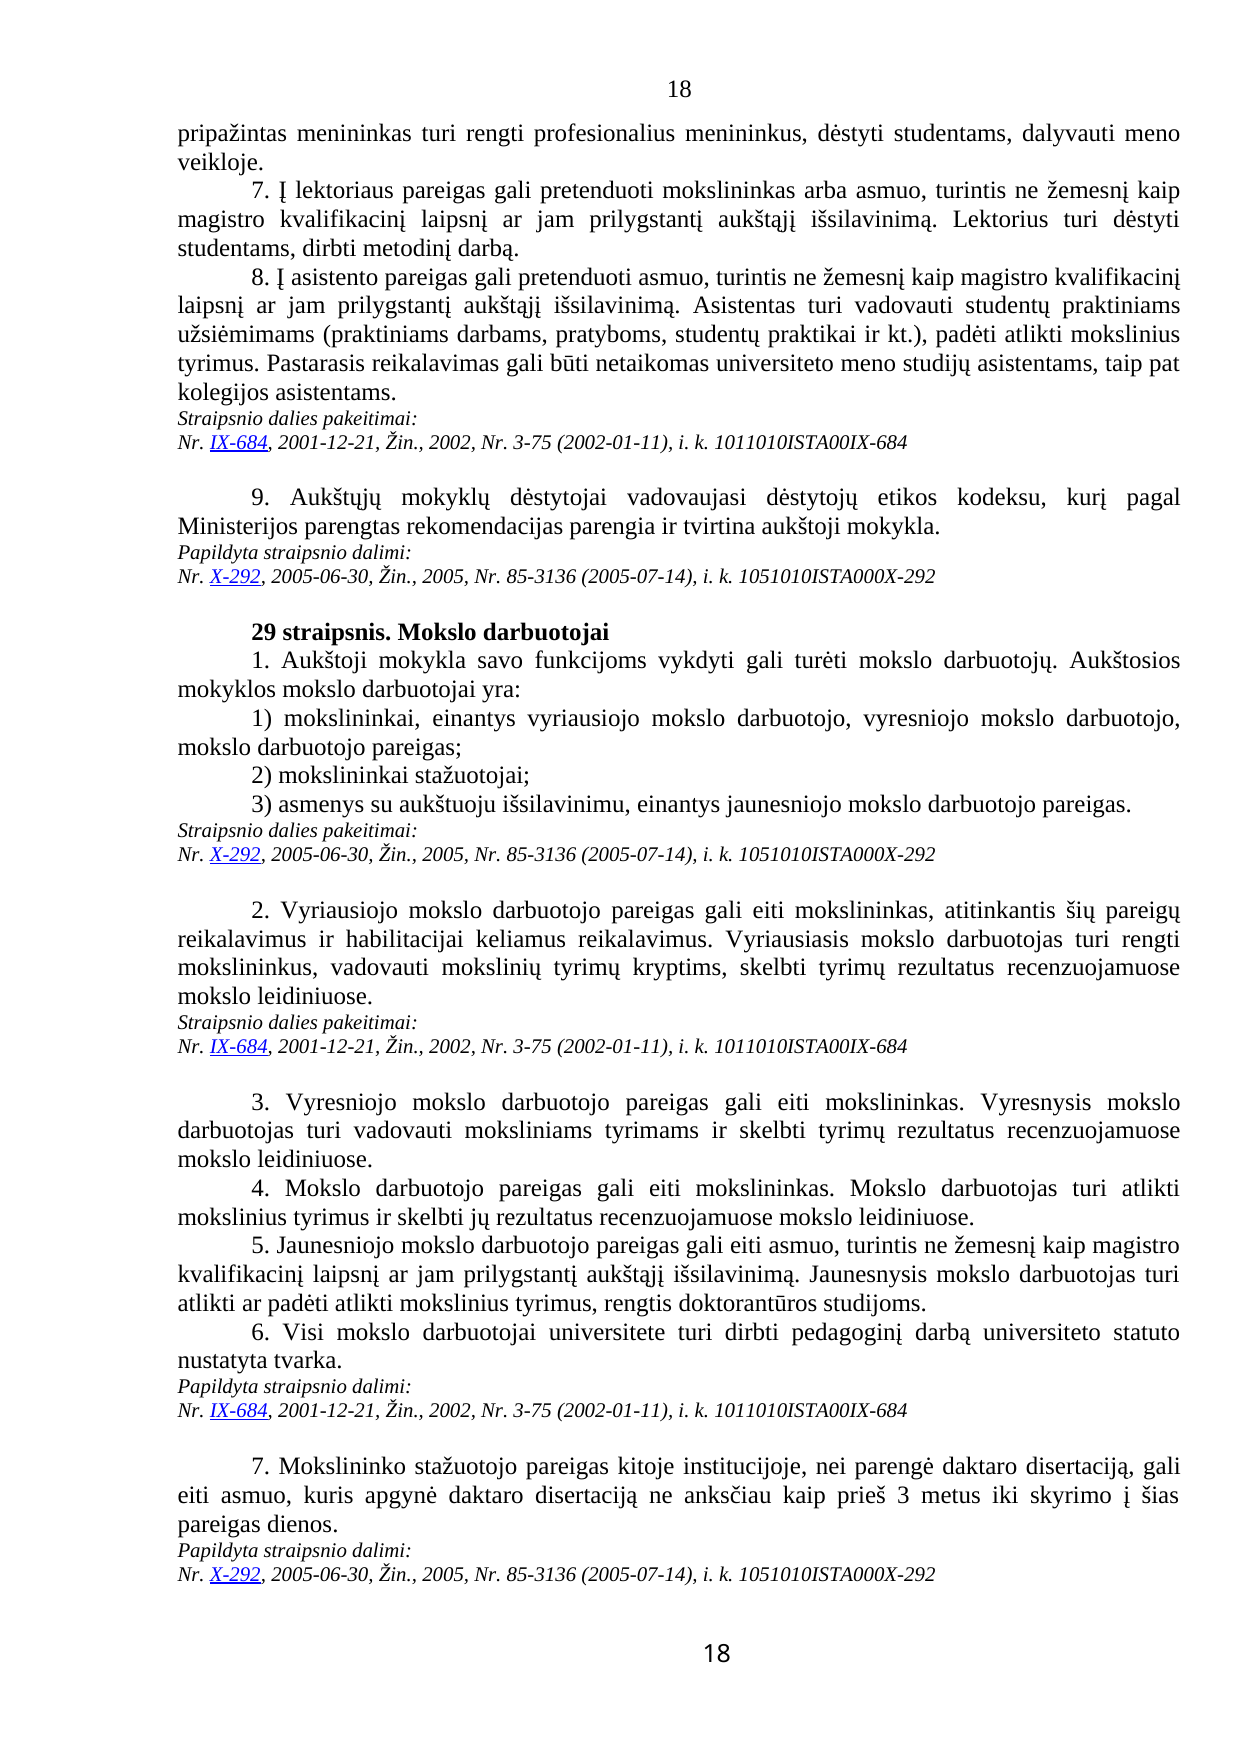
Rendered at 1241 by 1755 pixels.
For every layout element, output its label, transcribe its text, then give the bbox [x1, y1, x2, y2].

text Nr. X-292, 2005-06-30, Žin., 2005, Nr. 85-3136 (2005-07-14), i. k. 1051010ISTA000X-292 [177, 842, 1181, 866]
text 7. Mokslininko stažuotojo pareigas kitoje institucijoje, nei parengė daktaro disertaciją, gali eiti asmuo, kuris apgynė daktaro disertaciją ne anksčiau kaip prieš 3 metus iki skyrimo į šias pareigas dienos. [177, 1451, 1181, 1537]
text 9. Aukštųjų mokyklų dėstytojai vadovaujasi dėstytojų etikos kodeksu, kurį pagal Ministerijos parengtas rekomendacijas parengia ir tvirtina aukštoji mokykla. [177, 482, 1181, 540]
text 6. Visi mokslo darbuotojai universitete turi dirbti pedagoginį darbą universiteto statuto nustatyta tvarka. [177, 1317, 1181, 1374]
text 7. Į lektoriaus pareigas gali pretenduoti mokslininkas arba asmuo, turintis ne žemesnį kaip magistro kvalifikacinį laipsnį ar jam prilygstantį aukštąjį išsilavinimą. Lektorius turi dėstyti studentams, dirbti metodinį darbą. [177, 176, 1181, 262]
text Nr. IX-684, 2001-12-21, Žin., 2002, Nr. 3-75 (2002-01-11), i. k. 1011010ISTA00IX-684 [177, 1398, 1181, 1422]
text 4. Mokslo darbuotojo pareigas gali eiti mokslininkas. Mokslo darbuotojas turi atlikti mokslinius tyrimus ir skelbti jų rezultatus recenzuojamuose mokslo leidiniuose. [177, 1173, 1181, 1231]
text Papildyta straipsnio dalimi: [177, 540, 1181, 564]
text Straipsnio dalies pakeitimai: [177, 406, 1181, 430]
text Straipsnio dalies pakeitimai: [177, 1010, 1181, 1034]
text 2) mokslininkai stažuotojai; [177, 761, 1181, 789]
text 3. Vyresniojo mokslo darbuotojo pareigas gali eiti mokslininkas. Vyresnysis mokslo darbuotojas turi vadovauti moksliniams tyrimams ir skelbti tyrimų rezultatus recenzuojamuose mokslo leidiniuose. [177, 1087, 1181, 1173]
text 1. Aukštoji mokykla savo funkcijoms vykdyti gali turėti mokslo darbuotojų. Aukštosios mokyklos mokslo darbuotojai yra: [177, 646, 1181, 703]
text Straipsnio dalies pakeitimai: [177, 818, 1181, 842]
text 29 straipsnis. Mokslo darbuotojai [177, 617, 1181, 646]
text pripažintas menininkas turi rengti profesionalius menininkus, dėstyti studentams, dalyvauti meno veikloje. [177, 118, 1181, 176]
text 1) mokslininkai, einantys vyriausiojo mokslo darbuotojo, vyresniojo mokslo darbuotojo, mokslo darbuotojo pareigas; [177, 703, 1181, 761]
text Papildyta straipsnio dalimi: [177, 1374, 1181, 1398]
text Nr. IX-684, 2001-12-21, Žin., 2002, Nr. 3-75 (2002-01-11), i. k. 1011010ISTA00IX-684 [177, 1034, 1181, 1058]
text 2. Vyriausiojo mokslo darbuotojo pareigas gali eiti mokslininkas, atitinkantis šių pareigų reikalavimus ir habilitacijai keliamus reikalavimus. Vyriausiasis mokslo darbuotojas turi rengti mokslininkus, vadovauti mokslinių tyrimų kryptims, skelbti tyrimų rezultatus recenzuojamuose mokslo leidiniuose. [177, 895, 1181, 1010]
text 5. Jaunesniojo mokslo darbuotojo pareigas gali eiti asmuo, turintis ne žemesnį kaip magistro kvalifikacinį laipsnį ar jam prilygstantį aukštąjį išsilavinimą. Jaunesnysis mokslo darbuotojas turi atlikti ar padėti atlikti mokslinius tyrimus, rengtis doktorantūros studijoms. [177, 1231, 1181, 1317]
text Nr. IX-684, 2001-12-21, Žin., 2002, Nr. 3-75 (2002-01-11), i. k. 1011010ISTA00IX-684 [177, 430, 1181, 454]
text Papildyta straipsnio dalimi: [177, 1537, 1181, 1562]
text Nr. X-292, 2005-06-30, Žin., 2005, Nr. 85-3136 (2005-07-14), i. k. 1051010ISTA000X-292 [177, 564, 1181, 588]
text 8. Į asistento pareigas gali pretenduoti asmuo, turintis ne žemesnį kaip magistro kvalifikacinį laipsnį ar jam prilygstantį aukštąjį išsilavinimą. Asistentas turi vadovauti studentų praktiniams užsiėmimams (praktiniams darbams, pratyboms, studentų praktikai ir kt.), padėti atlikti mokslinius tyrimus. Pastarasis reikalavimas gali būti netaikomas universiteto meno studijų asistentams, taip pat kolegijos asistentams. [177, 262, 1181, 406]
text 3) asmenys su aukštuoju išsilavinimu, einantys jaunesniojo mokslo darbuotojo pareigas. [177, 789, 1181, 818]
text Nr. X-292, 2005-06-30, Žin., 2005, Nr. 85-3136 (2005-07-14), i. k. 1051010ISTA000X-292 [177, 1562, 1181, 1586]
